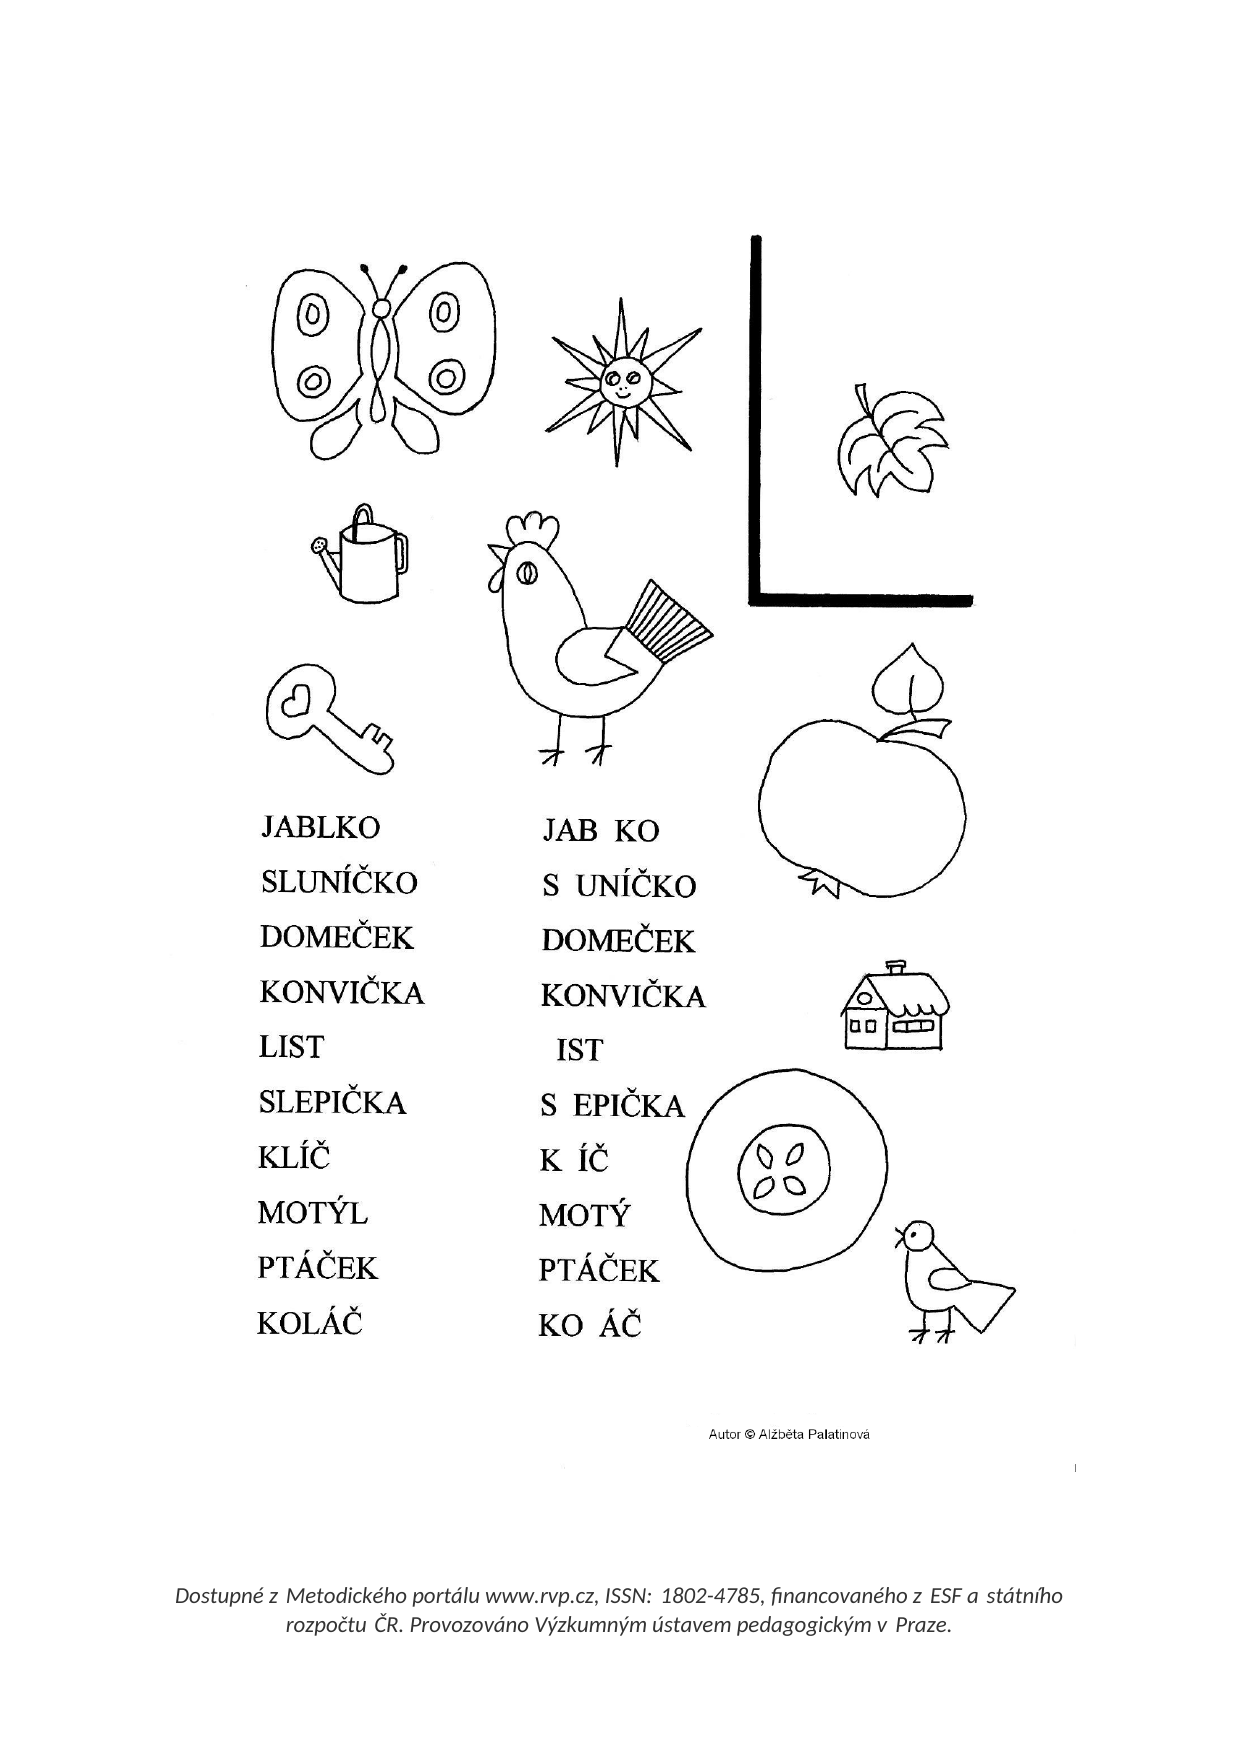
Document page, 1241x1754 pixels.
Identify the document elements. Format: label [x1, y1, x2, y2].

picture [164, 156, 1076, 1472]
